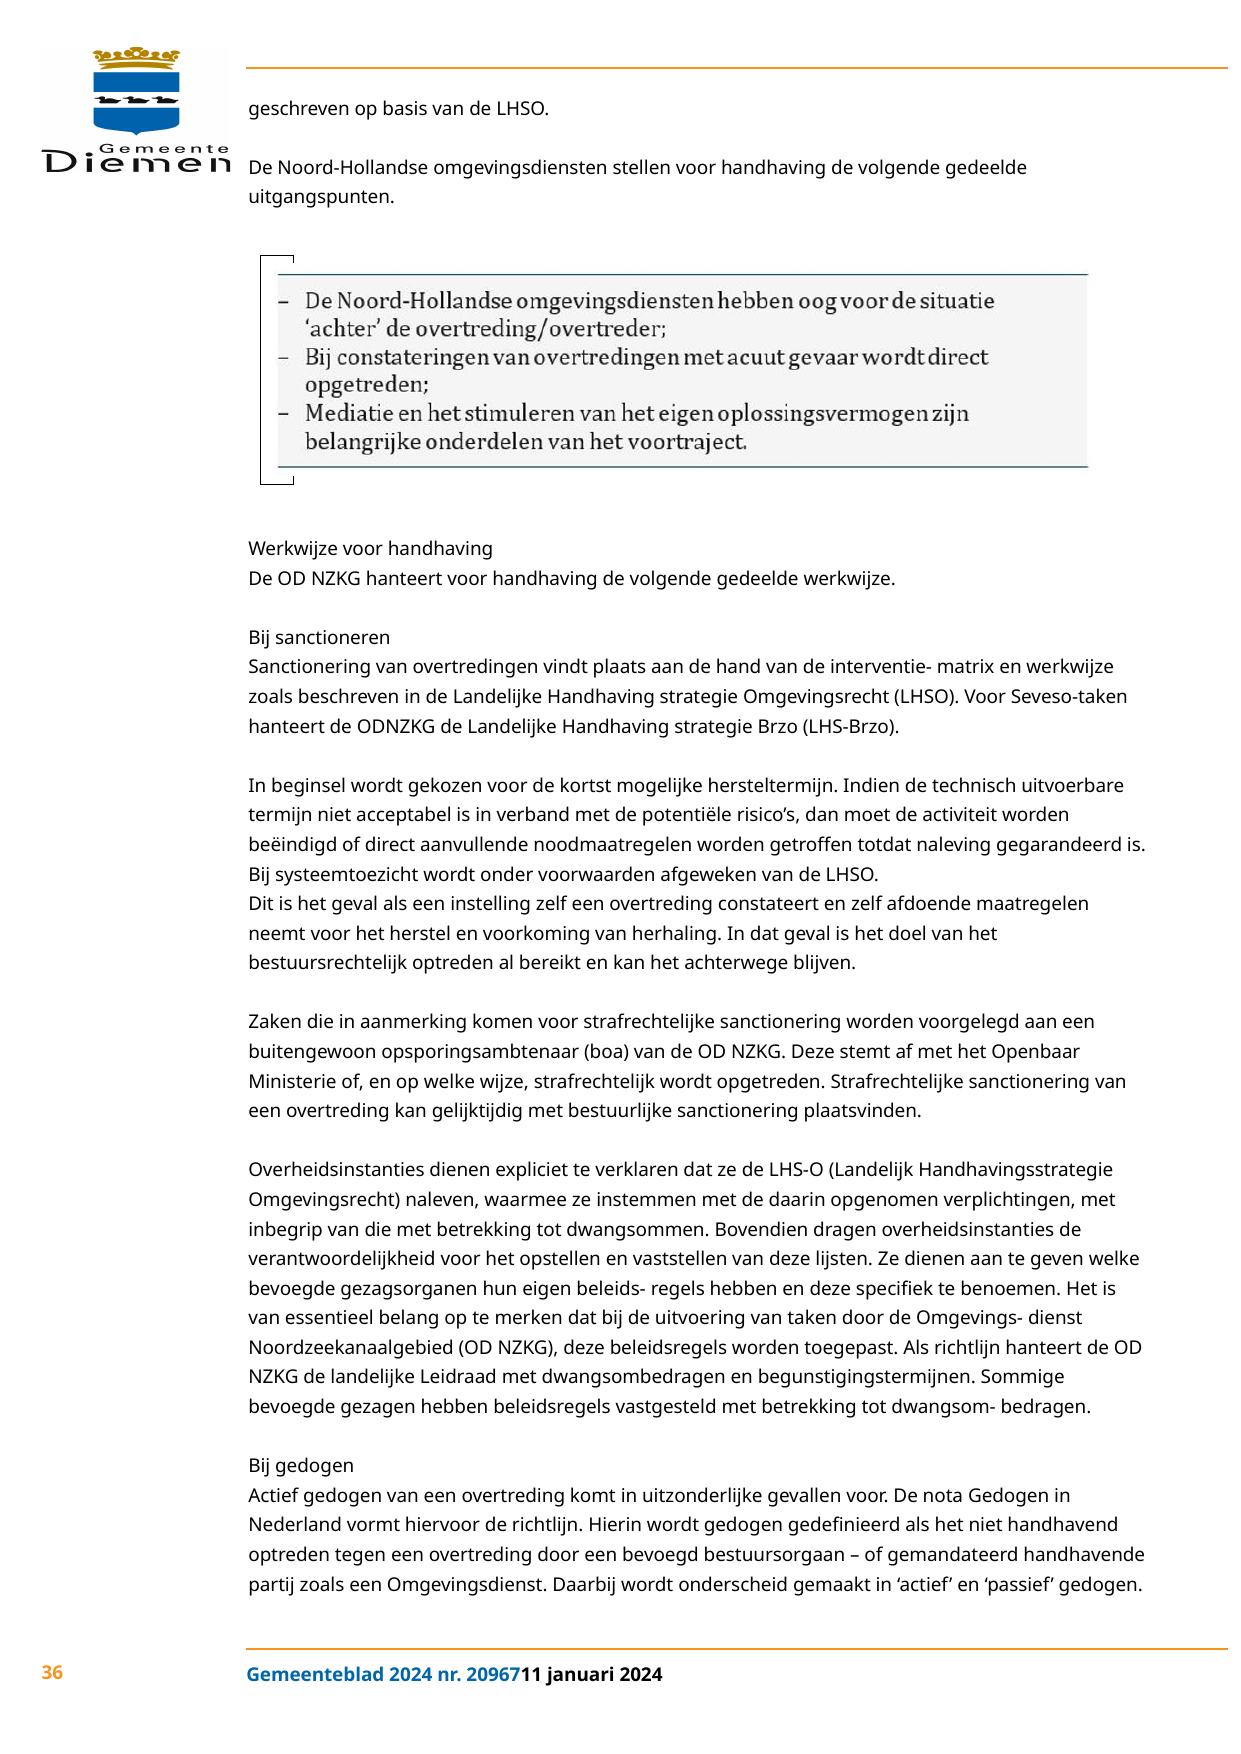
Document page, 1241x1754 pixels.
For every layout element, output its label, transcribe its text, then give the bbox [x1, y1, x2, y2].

text Dit is het geval als een instelling zelf een overtreding constateert en zelf afdoende maatregelen neemt voor het herstel en voorkoming van herhaling. In dat geval is het doel van het bestuursrechtelijk optreden al bereikt en kan het achterwege blijven. [248, 890, 1152, 975]
text Sanctionering van overtredingen vindt plaats aan de hand van de interventie- matrix en werkwijze zoals beschreven in de Landelijke Handhaving strategie Omgevingsrecht (LHSO). Voor Seveso-taken hanteert de ODNZKG de Landelijke Handhaving strategie Brzo (LHS-Brzo). [248, 654, 1152, 739]
text Werkwijze voor handhaving [248, 535, 1152, 561]
text Bij sanctioneren [248, 624, 1152, 650]
text De OD NZKG hanteert voor handhaving de volgende gedeelde werkwijze. [248, 565, 1152, 591]
text geschreven op basis van de LHSO. [248, 95, 1152, 121]
text Bij gedogen [248, 1452, 1152, 1478]
text De Noord-Hollandse omgevingsdiensten stellen voor handhaving de volgende gedeelde uitgangspunten. [248, 154, 1152, 209]
text Actief gedogen van een overtreding komt in uitzonderlijke gevallen voor. De nota Gedogen in Nederland vormt hiervoor de richtlijn. Hierin wordt gedogen gedefinieerd als het niet handhavend optreden tegen een overtreding door een bevoegd bestuursorgaan – of gemandateerd handhavende partij zoals een Omgevingsdienst. Daarbij wordt onderscheid gemaakt in ‘actief’ en ‘passief’ gedogen. [248, 1482, 1152, 1597]
picture [41, 47, 231, 172]
picture [268, 263, 1173, 476]
text Overheidsinstanties dienen expliciet te verklaren dat ze de LHS-O (Landelijk Handhavingsstrategie Omgevingsrecht) naleven, waarmee ze instemmen met de daarin opgenomen verplichtingen, met inbegrip van die met betrekking tot dwangsommen. Bovendien dragen overheidsinstanties de verantwoordelijkheid voor het opstellen en vaststellen van deze lijsten. Ze dienen aan te geven welke bevoegde gezagsorganen hun eigen beleids- regels hebben en deze specifiek te benoemen. Het is van essentieel belang op te merken dat bij de uitvoering van taken door de Omgevings- dienst Noordzeekanaalgebied (OD NZKG), deze beleidsregels worden toegepast. Als richtlijn hanteert de OD NZKG de landelijke Leidraad met dwangsombedragen en begunstigingstermijnen. Sommige bevoegde gezagen hebben beleidsregels vastgesteld met betrekking tot dwangsom- bedragen. [248, 1157, 1152, 1419]
text In beginsel wordt gekozen voor de kortst mogelijke hersteltermijn. Indien de technisch uitvoerbare termijn niet acceptabel is in verband met de potentiële risico’s, dan moet de activiteit worden beëindigd of direct aanvullende noodmaatregelen worden getroffen totdat naleving gegarandeerd is. Bij systeemtoezicht wordt onder voorwaarden afgeweken van de LHSO. [248, 772, 1152, 887]
text Zaken die in aanmerking komen voor strafrechtelijke sanctionering worden voorgelegd aan een buitengewoon opsporingsambtenaar (boa) van de OD NZKG. Deze stemt af met het Openbaar Ministerie of, en op welke wijze, strafrechtelijk wordt opgetreden. Strafrechtelijke sanctionering van een overtreding kan gelijktijdig met bestuurlijke sanctionering plaatsvinden. [248, 1009, 1152, 1123]
